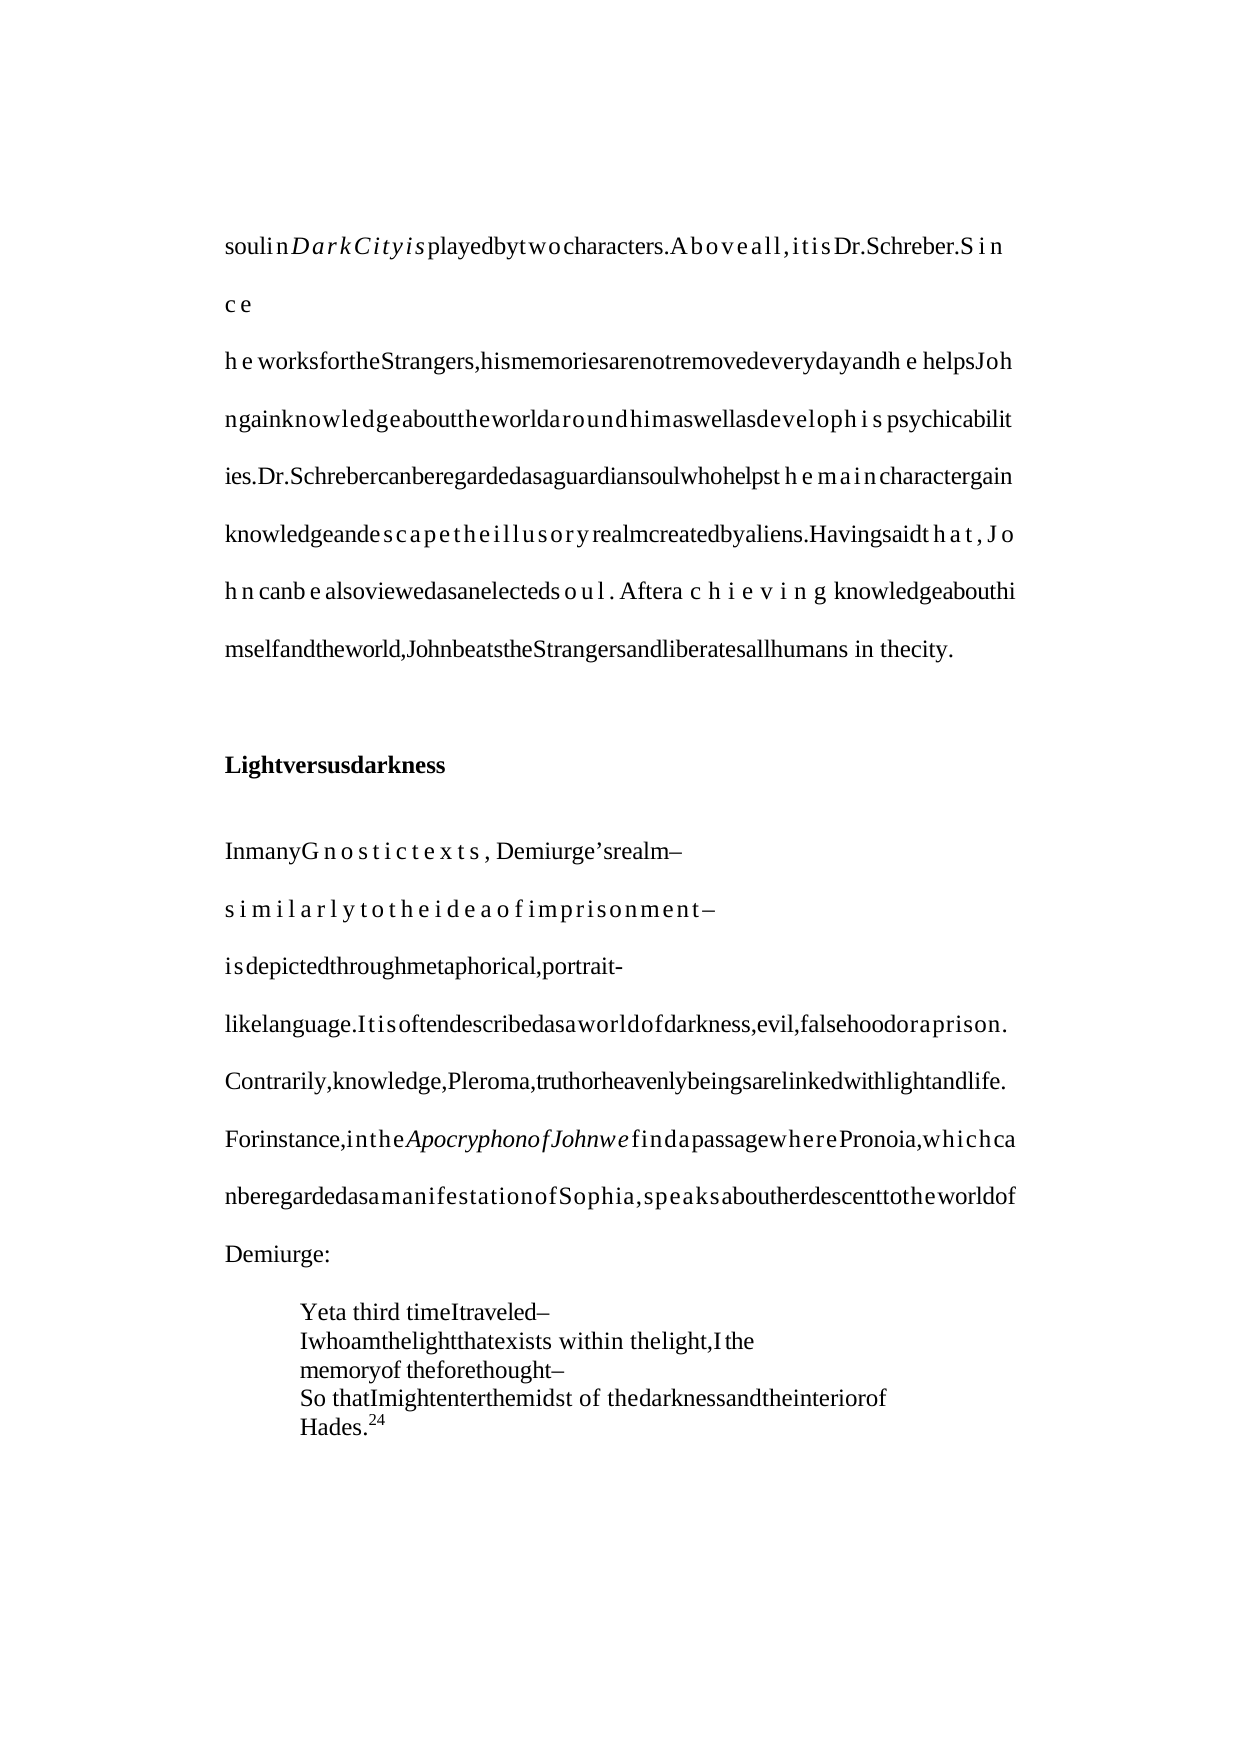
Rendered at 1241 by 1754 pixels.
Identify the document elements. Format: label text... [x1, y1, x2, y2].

text InmanyGnostictexts,Demiurge’srealm–similarlytotheideaofimprisonment–isdepictedthroughmetaphorical,portrait-likelanguage.Itisoftendescribedasaworldofdarkness,evil,falsehoodoraprison.Contrarily,knowledge,Pleroma,truthorheavenlybeingsarelinkedwithlightandlife.Forinstance,intheApocryphonofJohnwefindapassagewherePronoia,whichcanberegardedasamanifestationofSophia,speaksaboutherdescenttotheworldofDemiurge: [224, 836, 1016, 1268]
text soulinDarkCityisplayedbytwocharacters.Aboveall,itisDr.Schreber.Since heworksfortheStrangers,hismemoriesarenotremovedeverydayandhehelpsJohngainknowledgeabouttheworldaroundhimaswellasdevelophispsychicabilities.Dr.Schrebercanberegardedasaguardiansoulwhohelpsthemaincharactergainknowledgeandescapetheillusoryrealmcreatedbyaliens.Havingsaidthat,Johncanbealsoviewedasanelectedsoul.Afterachievingknowledgeabouthimselfandtheworld,JohnbeatstheStrangersandliberatesallhumans in thecity. [224, 231, 1016, 663]
text So thatImightenterthemidst of thedarknessandtheinteriorof Hades.24 [299, 1384, 909, 1441]
subtitle Lightversusdarkness [224, 751, 1207, 779]
text Yeta third timeItraveled– [299, 1297, 1207, 1326]
text Iwhoamthelightthatexists within thelight,Ithe memoryof theforethought– [299, 1326, 760, 1384]
